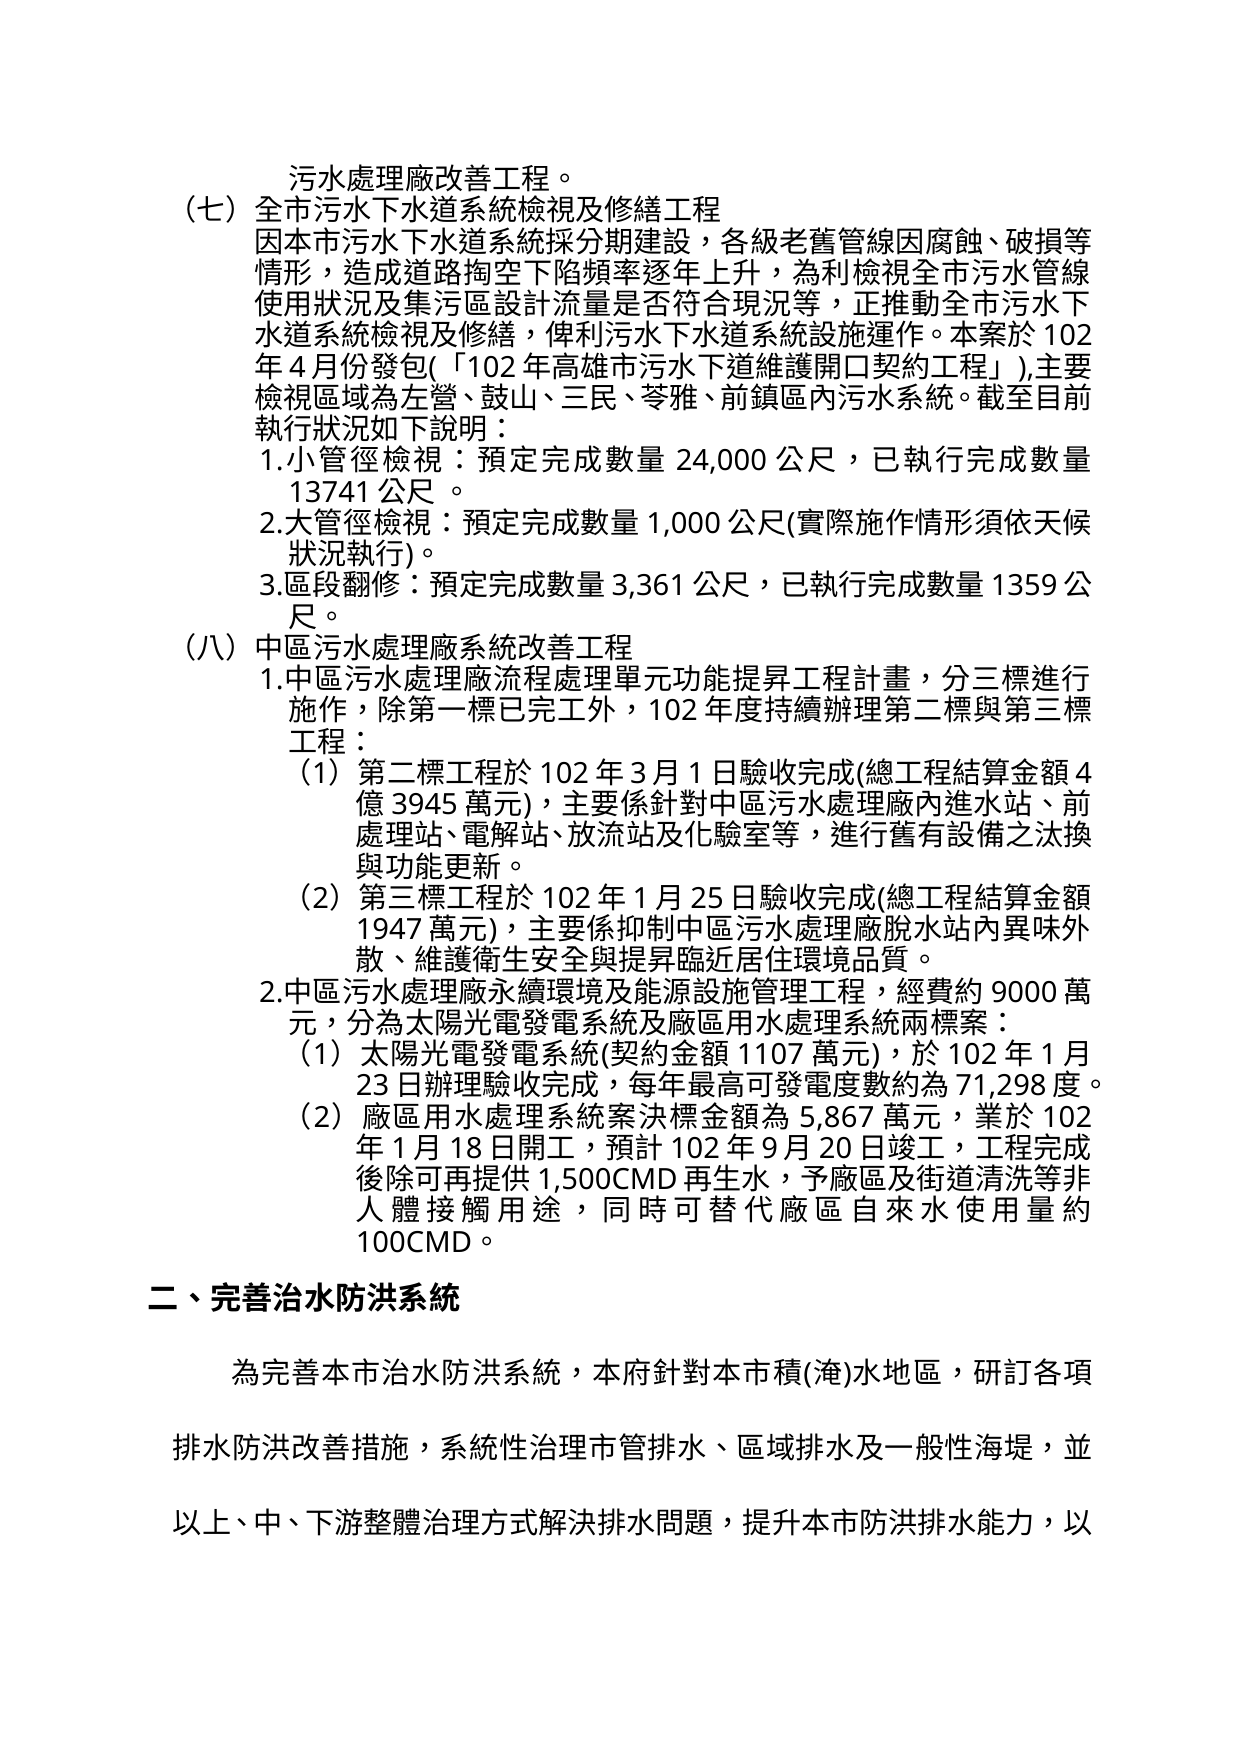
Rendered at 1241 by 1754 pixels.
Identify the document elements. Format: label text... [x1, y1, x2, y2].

text 3.區段翻修：預定完成數量3,361公尺，已執行完成數量1359公尺。 [259, 571, 1092, 633]
text 因本市污水下水道系統採分期建設，各級老舊管線因腐蝕、破損等情形，造成道路掏空下陷頻率逐年上升，為利檢視全市污水管線使用狀況及集污區設計流量是否符合現況等，正推動全市污水下水道系統檢視及修繕，俾利污水下水道系統設施運作。本案於102年4月份發包(「102年高雄市污水下道維護開口契約工程」),主要檢視區域為左營、鼓山、三民、苓雅、前鎮區內污水系統。截至目前執行狀況如下說明： [254, 227, 1092, 446]
text （2）廠區用水處理系統案決標金額為5,867萬元，業於102年1月18日開工，預計102年9月20日竣工，工程完成後除可再提供1,500CMD再生水，予廠區及街道清洗等非人體接觸用途，同時可替代廠區自來水使用量約100CMD。 [283, 1102, 1092, 1258]
text （八）中區污水處理廠系統改善工程 [148, 633, 1092, 664]
text 2.中區污水處理廠永續環境及能源設施管理工程，經費約9000萬元，分為太陽光電發電系統及廠區用水處理系統兩標案： [259, 977, 1092, 1039]
text （2）第三標工程於102年1月25日驗收完成(總工程結算金額1947萬元)，主要係抑制中區污水處理廠脫水站內異味外散、維護衛生安全與提昇臨近居住環境品質。 [283, 883, 1092, 977]
text 1.中區污水處理廠流程處理單元功能提昇工程計畫，分三標進行施作，除第一標已完工外，102年度持續辦理第二標與第三標工程： [259, 664, 1092, 758]
text 為完善本市治水防洪系統，本府針對本市積(淹)水地區，研訂各項排水防洪改善措施，系統性治理市管排水、區域排水及一般性海堤，並以上、中、下游整體治理方式解決排水問題，提升本市防洪排水能力，以減少災損及保障民眾生命財產安全。在運作上，為求提升原高雄縣行政區部分之相關排水系統功能，需配合轄管中小排整治，並持續建設已公告為都市計畫區內完成規劃之雨水下水道，同時賡續改善既有高雄市行政區低漥易積水地區排水效能，同時積極向中央爭取相關專案治水預算，提升排水系統效能，於兼顧生態及防洪需求下妥適辦理各項工程作為。102年上半年度辦理工程項目如下： [173, 1333, 1092, 1558]
text （1）第二標工程於102年3月1日驗收完成(總工程結算金額4億3945萬元)，主要係針對中區污水處理廠內進水站、前處理站、電解站、放流站及化驗室等，進行舊有設備之汰換與功能更新。 [283, 758, 1092, 883]
text 污水處理廠改善工程。 [259, 164, 1092, 196]
text 2.大管徑檢視：預定完成數量1,000公尺(實際施作情形須依天候狀況執行)。 [259, 508, 1092, 571]
text 1.小管徑檢視：預定完成數量24,000公尺，已執行完成數量13741公尺 。 [259, 446, 1092, 508]
text （1）太陽光電發電系統(契約金額1107萬元)，於102年1月23日辦理驗收完成，每年最高可發電度數約為71,298度。 [283, 1039, 1092, 1102]
text （七）全市污水下水道系統檢視及修繕工程 [148, 196, 1092, 227]
text 二、完善治水防洪系統 [148, 1258, 1092, 1333]
